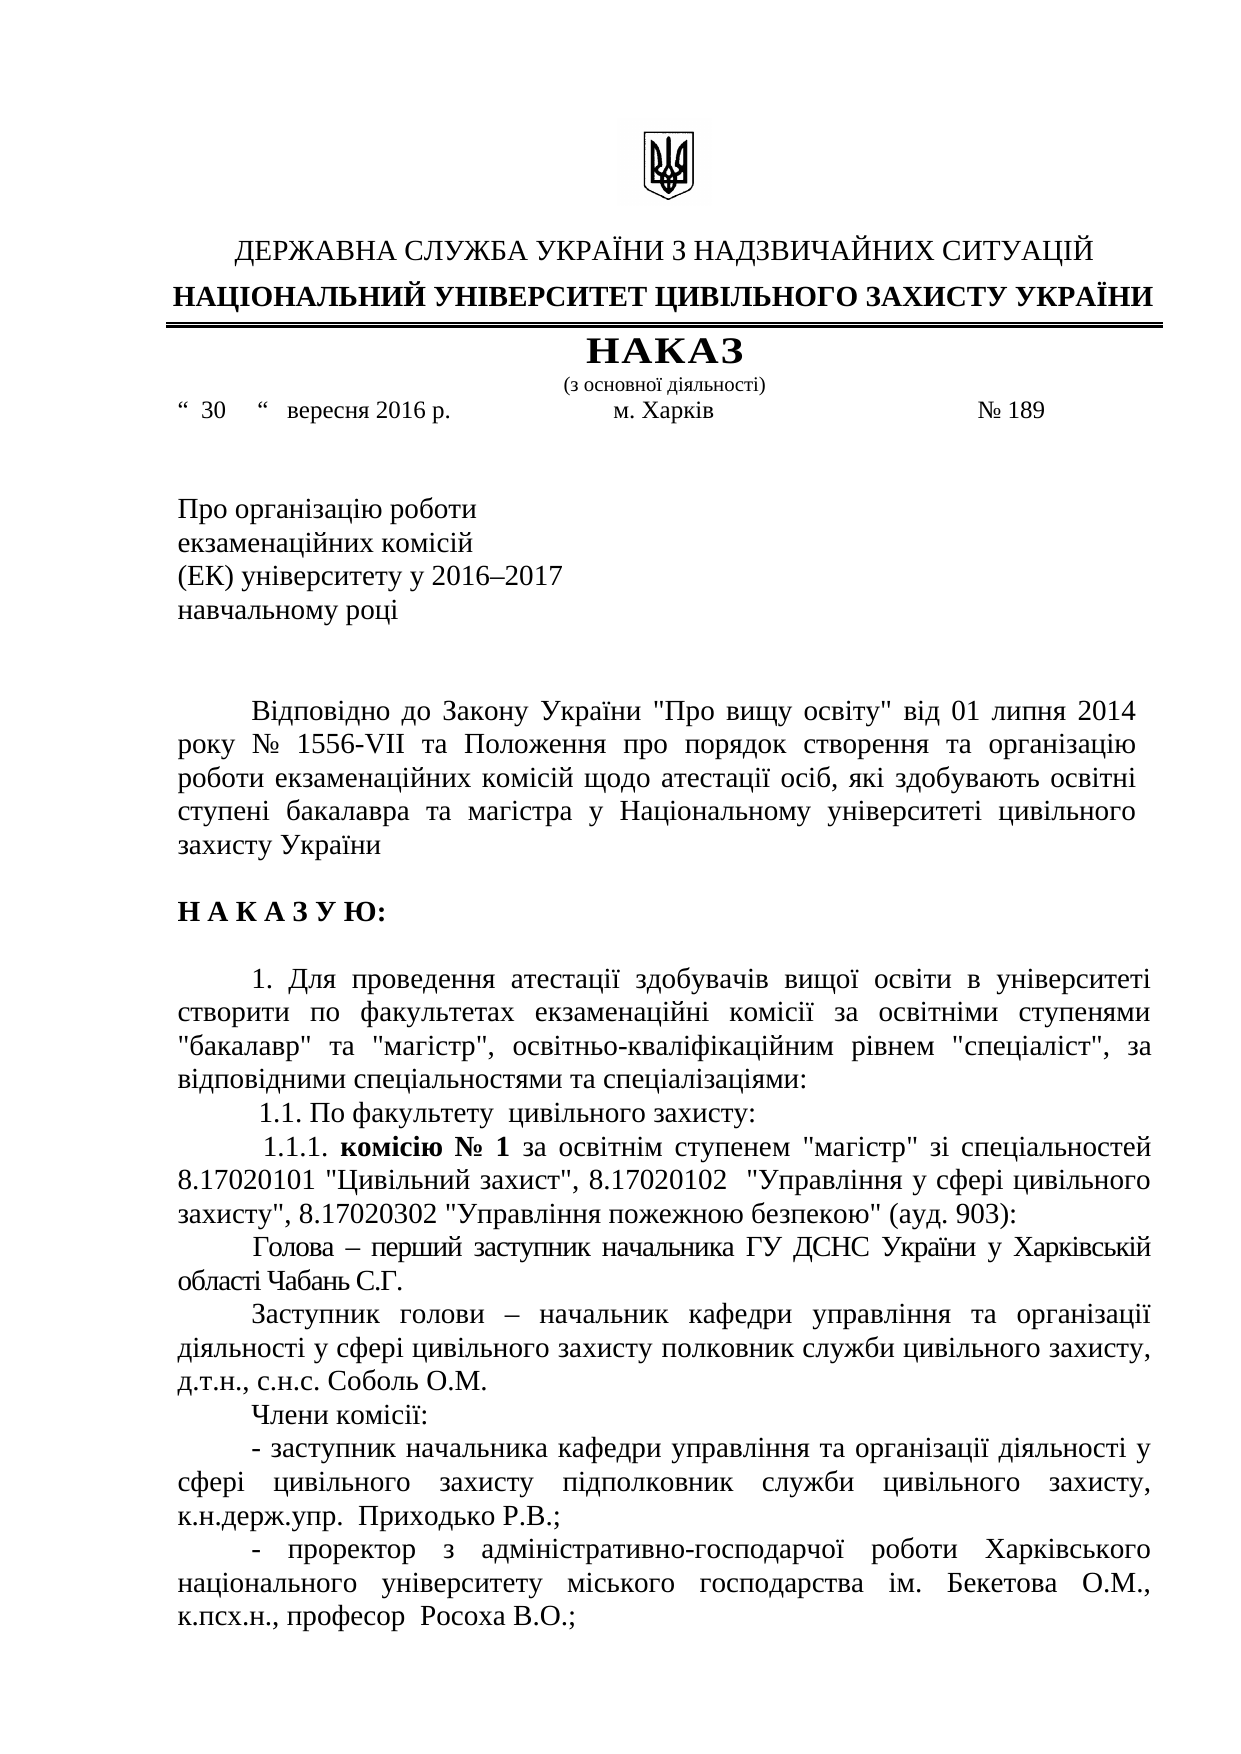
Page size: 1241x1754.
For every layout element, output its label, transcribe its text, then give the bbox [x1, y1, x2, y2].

table_header ДЕРЖАВНА СЛУЖБА УКРАЇНИ З НАДЗВИЧАЙНИХ СИТУАЦІЙ НАЦІОНАЛЬНИЙ УНІВЕРСИТЕТ ЦИВІЛЬНОГО ЗАХИСТУ УКРАЇНИ [166, 233, 1163, 322]
text Члени комісії: [177, 1397, 1152, 1431]
text - заступник начальника кафедри управління та організації діяльності у сфері цивільного захисту підполковник служби цивільного захисту, к.н.держ.упр. Приходько Р.В.; [177, 1431, 1152, 1531]
text НАКАЗ [177, 328, 1152, 371]
text навчальному році [177, 592, 1152, 626]
text Відповідно до Закону України "Про вищу освіту" від 01 липня 2014 року № 1556-VII та Положення про порядок створення та організацію роботи екзаменаційних комісій щодо атестації осіб, які здобувають освітні ступені бакалавра та магістра у Національному університеті цивільного захисту України [177, 693, 1137, 860]
text 1.1. По факультету цивільного захисту: [177, 1095, 1152, 1129]
text Голова – перший заступник начальника ГУ ДСНС України у Харківській області Чабань С.Г. [177, 1229, 1152, 1296]
text (ЕК) університету у 2016–2017 [177, 558, 1152, 592]
text 1. Для проведення атестації здобувачів вищої освіти в університеті створити по факультетах екзаменаційні комісії за освітніми ступенями "бакалавр" та "магістр", освітньо-кваліфікаційним рівнем "спеціаліст", за відповідними спеціальностями та спеціалізаціями: [177, 961, 1152, 1095]
text “ 30 “ вересня 2016 р. м. Харків № 189 [177, 396, 1152, 424]
text - проректор з адміністративно-господарчої роботи Харківського національного університету міського господарства ім. Бекетова О.М., к.псх.н., професор Росоха В.О.; [177, 1531, 1152, 1632]
text Заступник голови – начальник кафедри управління та організації діяльності у сфері цивільного захистухстопадата сектору ості за корупційні правопорушеннязамена 000000000000000000000000000000000000000000000000000000000000000000000 полковник служби цивільного захисту, д.т.н., с.н.с. Соболь О.М. [177, 1296, 1152, 1397]
text Про організацію роботи [177, 491, 1152, 525]
text (з основної діяльності) [177, 371, 1152, 396]
text Н А К А З У Ю: [177, 894, 1152, 927]
text 1.1.1. комісію № 1 за освітнім ступенем "магістр" зі спеціальностей 8.17020101 "Цивільний захист", 8.17020102 "Управління у сфері цивільного захисту", 8.17020302 "Управління пожежною безпекою" (ауд. 903): [177, 1129, 1152, 1229]
text екзаменаційних комісій [177, 525, 1152, 558]
